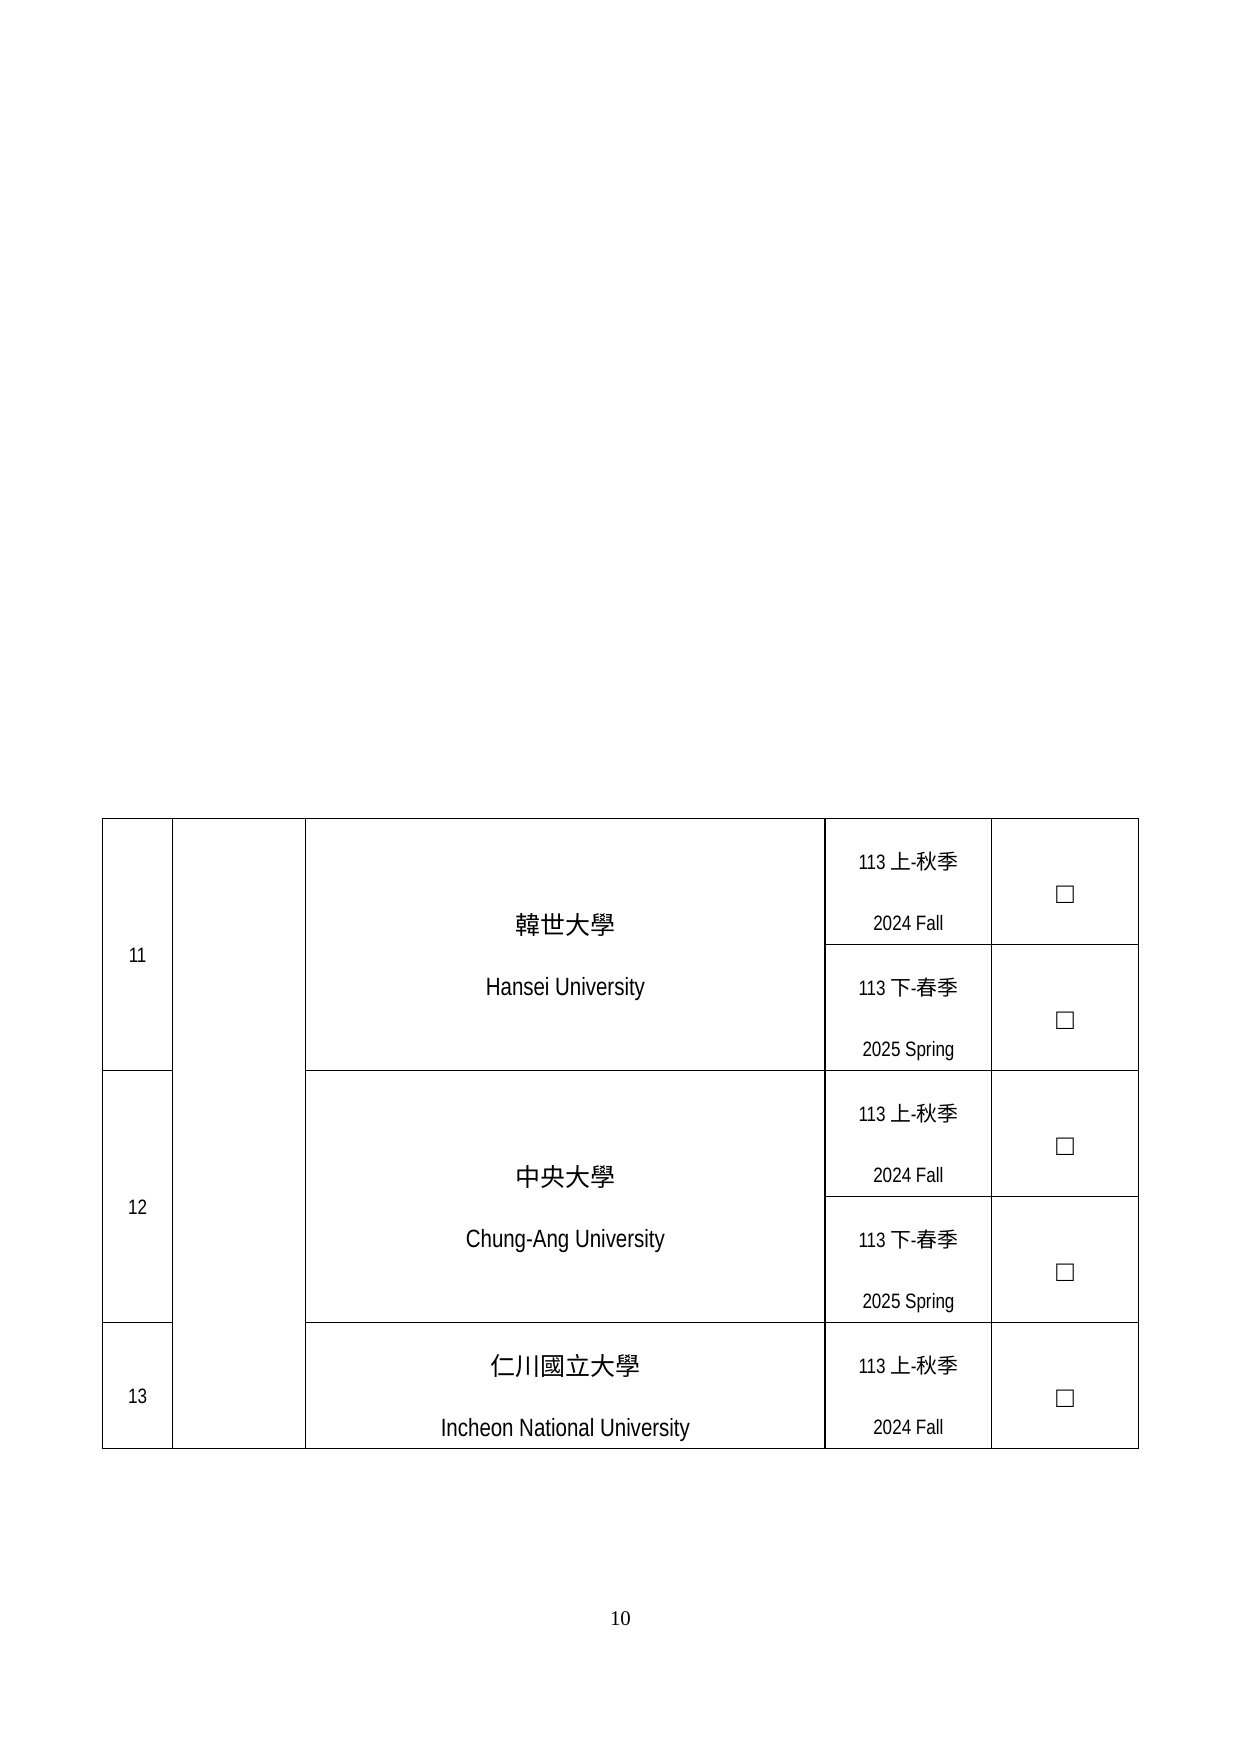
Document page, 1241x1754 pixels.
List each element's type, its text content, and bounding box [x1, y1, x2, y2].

table_cell 韓世大學 Hansei University [306, 819, 824, 1070]
table_cell □ [992, 1323, 1138, 1448]
table_cell □ [992, 1071, 1138, 1196]
table_cell 12 [103, 1071, 172, 1322]
table_cell □ [992, 1197, 1138, 1322]
table_cell □ [992, 945, 1138, 1070]
table_cell 13 [103, 1323, 172, 1448]
table_cell 113上-秋季 2024 Fall [826, 1323, 991, 1448]
table_cell 中央大學 Chung-Ang University [306, 1071, 824, 1322]
table_cell 113下-春季 2025 Spring [826, 945, 991, 1070]
table_cell 113上-秋季 2024 Fall [826, 1071, 991, 1196]
table_cell 113上-秋季 2024 Fall [826, 819, 991, 944]
table_cell [173, 819, 305, 1448]
table_cell 11 [103, 819, 172, 1070]
table_cell 仁川國立大學 Incheon National University [306, 1323, 824, 1448]
table_cell 113下-春季 2025 Spring [826, 1197, 991, 1322]
table_cell □ [992, 819, 1138, 944]
